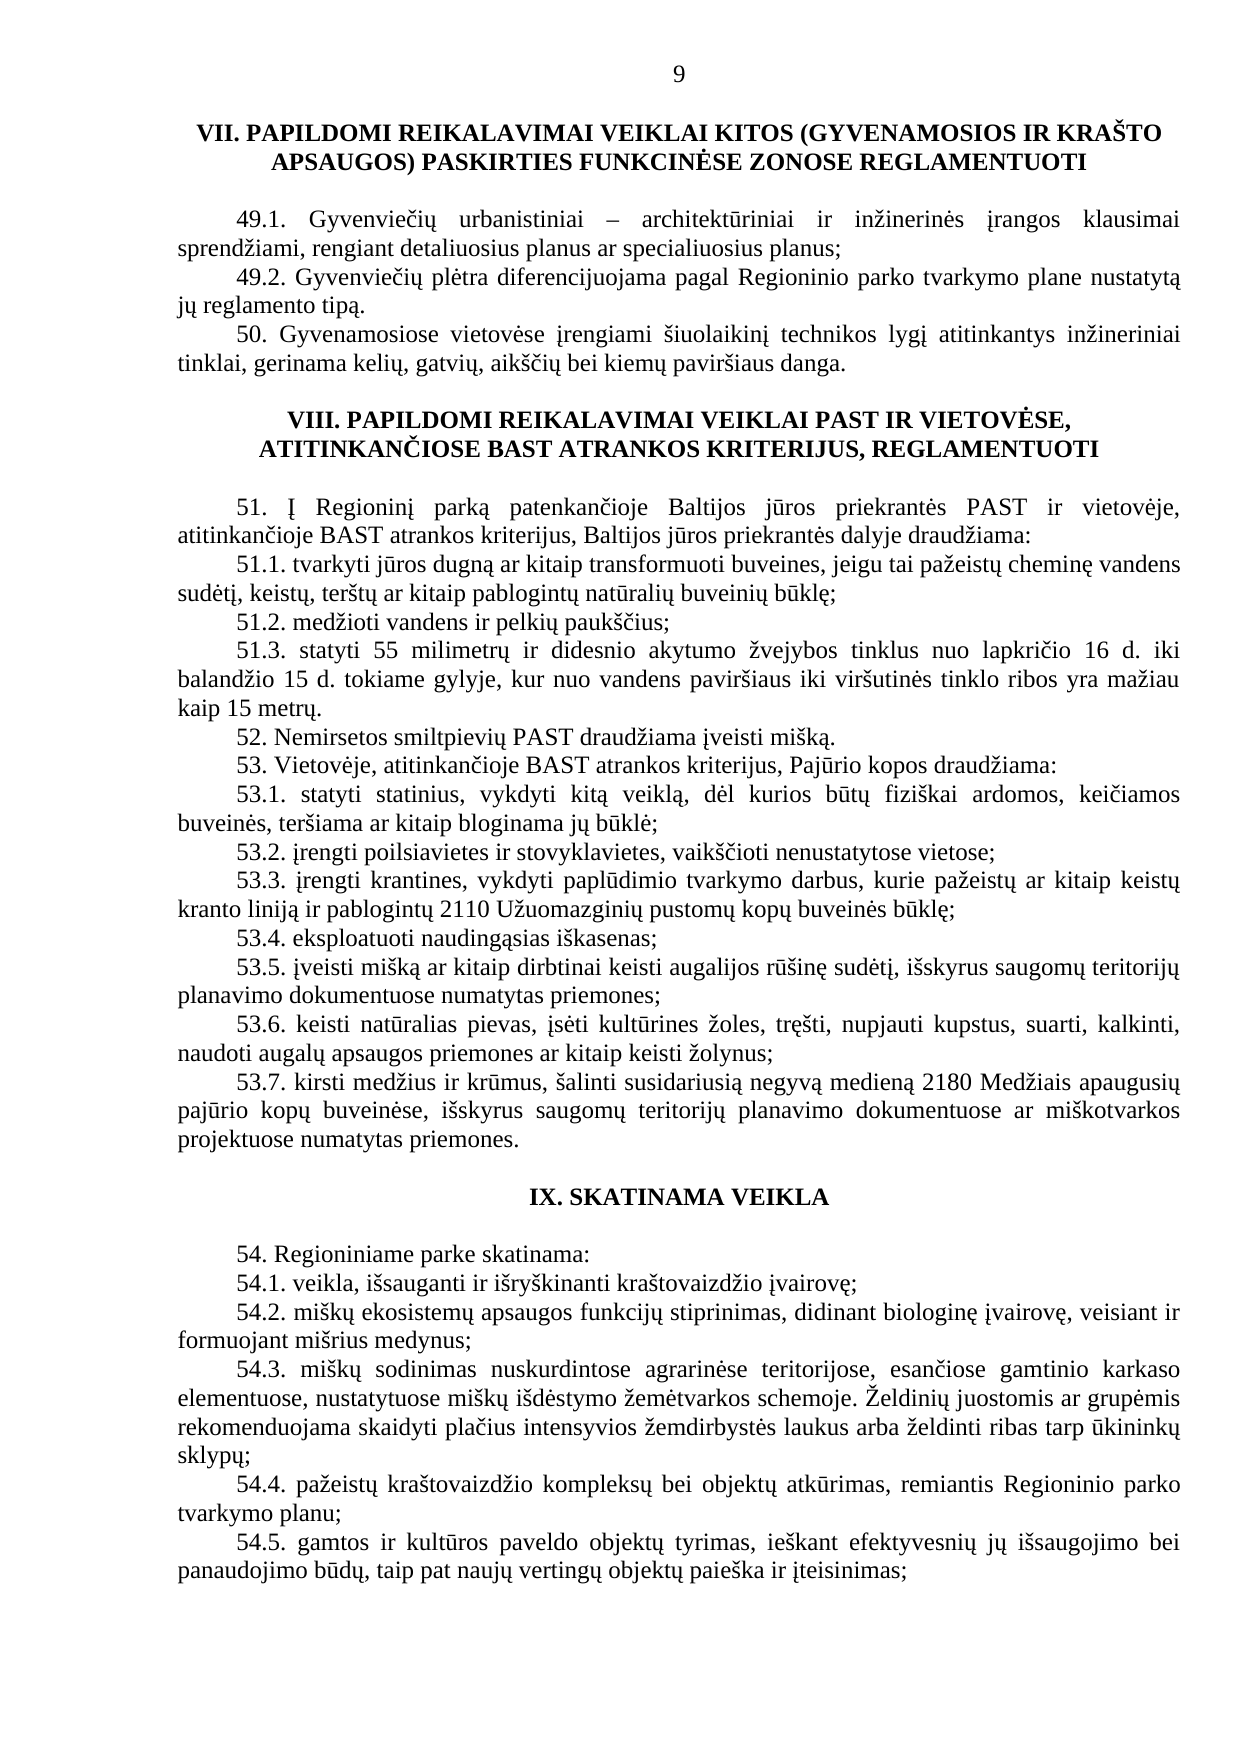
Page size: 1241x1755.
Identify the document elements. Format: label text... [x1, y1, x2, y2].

text VII. PAPILDOMI REIKALAVIMAI VEIKLAI KITOS (GYVENAMOSIOS IR KRAŠTO APSAUGOS) PASKIRTIES FUNKCINĖSE ZONOSE REGLAMENTUOTI [177, 118, 1181, 176]
text 53.1. statyti statinius, vykdyti kitą veiklą, dėl kurios būtų fiziškai ardomos, keičiamos buveinės, teršiama ar kitaip bloginama jų būklė; [177, 779, 1181, 837]
text 51.2. medžioti vandens ir pelkių paukščius; [177, 607, 1181, 636]
text 53.5. įveisti mišką ar kitaip dirbtinai keisti augalijos rūšinę sudėtį, išskyrus saugomų teritorijų planavimo dokumentuose numatytas priemones; [177, 952, 1181, 1009]
text 54. Regioniniame parke skatinama: [177, 1239, 1181, 1268]
text 53.2. įrengti poilsiavietes ir stovyklavietes, vaikščioti nenustatytose vietose; [177, 837, 1181, 866]
text 53.3. įrengti krantines, vykdyti paplūdimio tvarkymo darbus, kurie pažeistų ar kitaip keistų kranto liniją ir pablogintų 2110 Užuomazginių pustomų kopų buveinės būklę; [177, 866, 1181, 923]
text 52. Nemirsetos smiltpievių PAST draudžiama įveisti mišką. [177, 722, 1181, 751]
text 53.7. kirsti medžius ir krūmus, šalinti susidariusią negyvą medieną 2180 Medžiais apaugusių pajūrio kopų buveinėse, išskyrus saugomų teritorijų planavimo dokumentuose ar miškotvarkos projektuose numatytas priemones. [177, 1067, 1181, 1153]
text 54.2. miškų ekosistemų apsaugos funkcijų stiprinimas, didinant biologinę įvairovę, veisiant ir formuojant mišrius medynus; [177, 1297, 1181, 1354]
text VIII. PAPILDOMI REIKALAVIMAI VEIKLAI PAST IR VIETOVĖSE, ATITINKANČIOSE BAST ATRANKOS KRITERIJUS, REGLAMENTUOTI [177, 406, 1181, 463]
text 53.4. eksploatuoti naudingąsias iškasenas; [177, 923, 1181, 952]
text 53.6. keisti natūralias pievas, įsėti kultūrines žoles, tręšti, nupjauti kupstus, suarti, kalkinti, naudoti augalų apsaugos priemones ar kitaip keisti žolynus; [177, 1009, 1181, 1067]
text 51. Į Regioninį parką patenkančioje Baltijos jūros priekrantės PAST ir vietovėje, atitinkančioje BAST atrankos kriterijus, Baltijos jūros priekrantės dalyje draudžiama: [177, 492, 1181, 549]
text 54.3. miškų sodinimas nuskurdintose agrarinėse teritorijose, esančiose gamtinio karkaso elementuose, nustatytuose miškų išdėstymo žemėtvarkos schemoje. Želdinių juostomis ar grupėmis rekomenduojama skaidyti plačius intensyvios žemdirbystės laukus arba želdinti ribas tarp ūkininkų sklypų; [177, 1354, 1181, 1469]
text 54.5. gamtos ir kultūros paveldo objektų tyrimas, ieškant efektyvesnių jų išsaugojimo bei panaudojimo būdų, taip pat naujų vertingų objektų paieška ir įteisinimas; [177, 1527, 1181, 1584]
text 54.4. pažeistų kraštovaizdžio kompleksų bei objektų atkūrimas, remiantis Regioninio parko tvarkymo planu; [177, 1469, 1181, 1527]
text 49.1. Gyvenviečių urbanistiniai – architektūriniai ir inžinerinės įrangos klausimai sprendžiami, rengiant detaliuosius planus ar specialiuosius planus; [177, 204, 1181, 262]
text 50. Gyvenamosiose vietovėse įrengiami šiuolaikinį technikos lygį atitinkantys inžineriniai tinklai, gerinama kelių, gatvių, aikščių bei kiemų paviršiaus danga. [177, 319, 1181, 377]
text 51.3. statyti 55 milimetrų ir didesnio akytumo žvejybos tinklus nuo lapkričio 16 d. iki balandžio 15 d. tokiame gylyje, kur nuo vandens paviršiaus iki viršutinės tinklo ribos yra mažiau kaip 15 metrų. [177, 636, 1181, 722]
text 54.1. veikla, išsauganti ir išryškinanti kraštovaizdžio įvairovę; [177, 1268, 1181, 1297]
text 53. Vietovėje, atitinkančioje BAST atrankos kriterijus, Pajūrio kopos draudžiama: [177, 751, 1181, 779]
text IX. SKATINAMA VEIKLA [177, 1182, 1181, 1211]
text 51.1. tvarkyti jūros dugną ar kitaip transformuoti buveines, jeigu tai pažeistų cheminę vandens sudėtį, keistų, terštų ar kitaip pablogintų natūralių buveinių būklę; [177, 549, 1181, 607]
text 49.2. Gyvenviečių plėtra diferencijuojama pagal Regioninio parko tvarkymo plane nustatytą jų reglamento tipą. [177, 262, 1181, 319]
